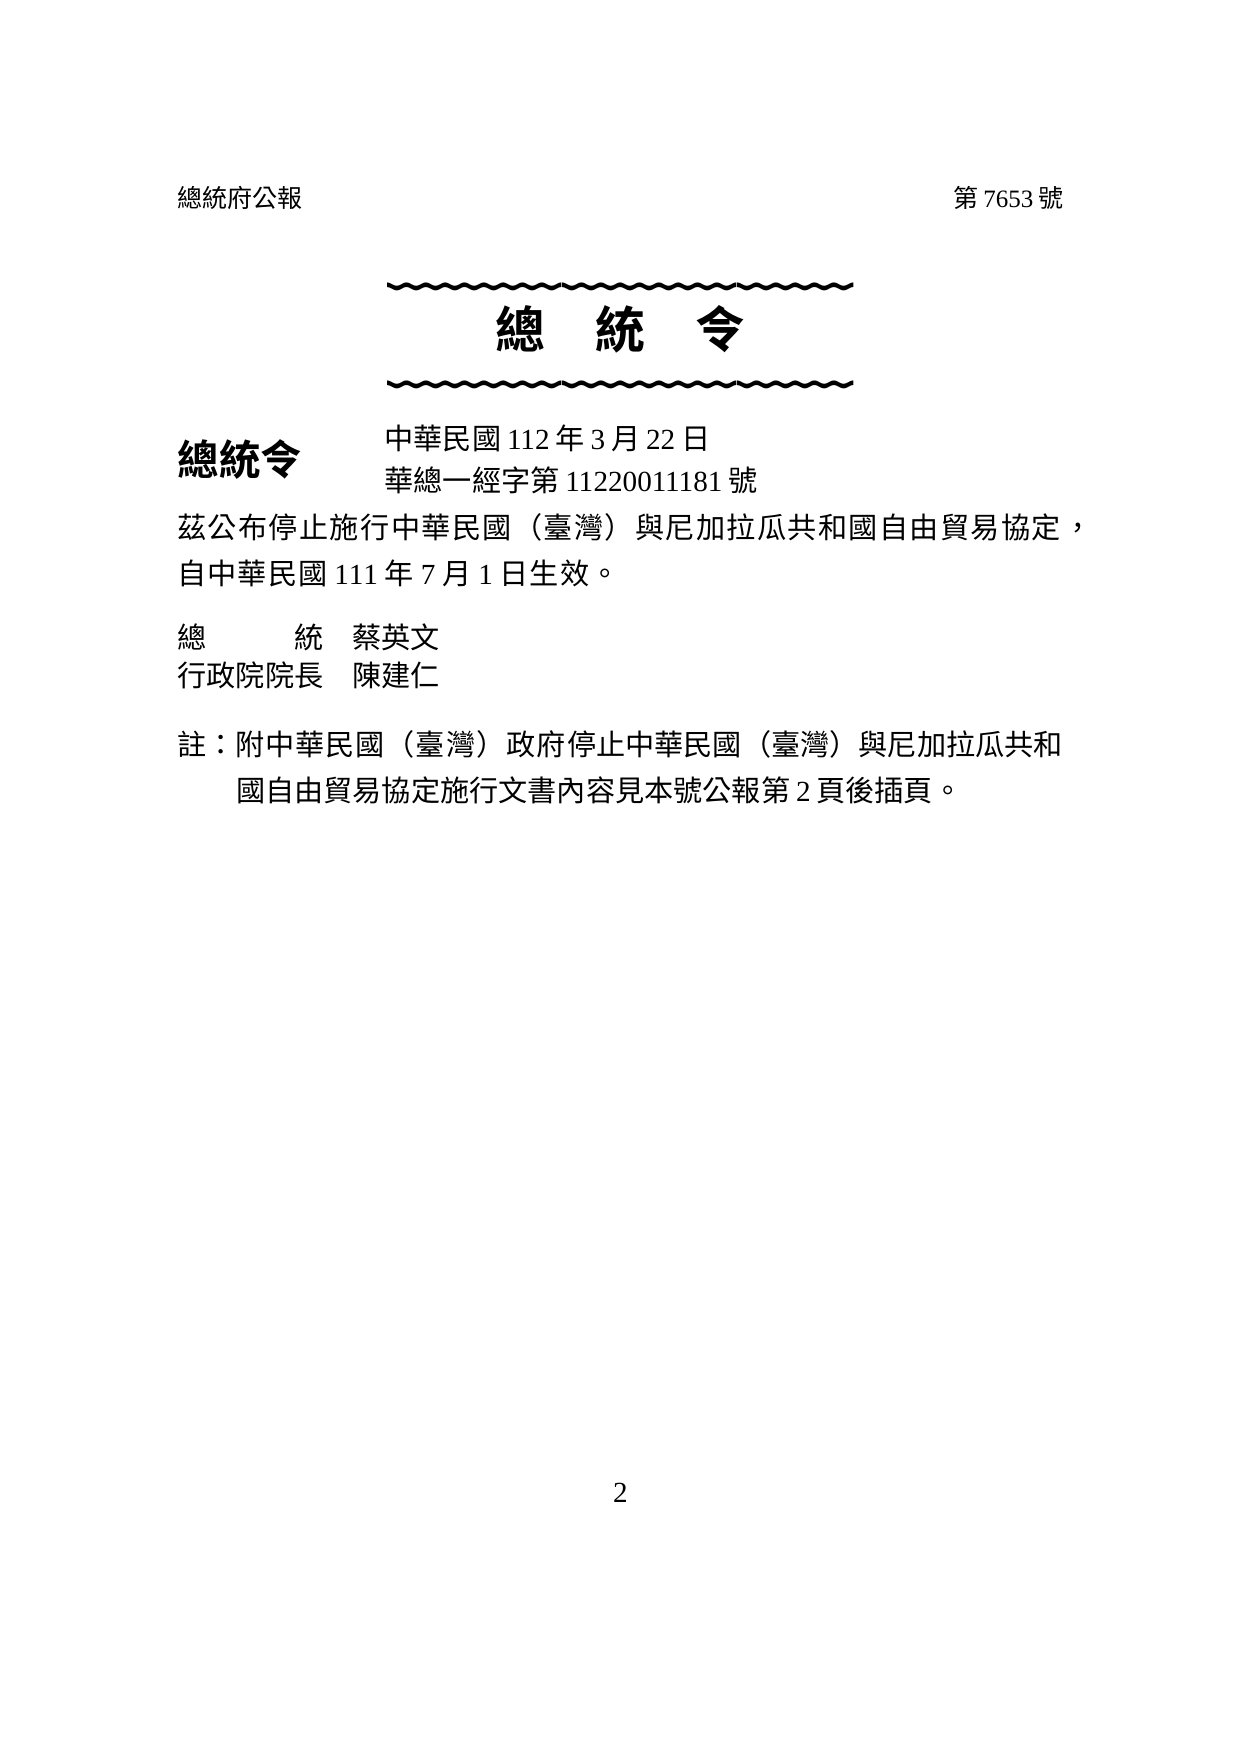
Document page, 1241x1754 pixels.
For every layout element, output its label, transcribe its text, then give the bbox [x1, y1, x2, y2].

table_header 總統令 [174, 413, 381, 502]
table_header 中華民國112年3月22日 華總一經字第11220011181號 [381, 413, 877, 502]
text 總 統 蔡英文 行政院院長 陳建仁 [177, 618, 1063, 693]
text ﹏﹏﹏﹏﹏﹏﹏﹏ [177, 266, 1063, 291]
text ﹏﹏﹏﹏﹏﹏﹏﹏ [177, 363, 1063, 388]
text 註：附中華民國（臺灣）政府停止中華民國（臺灣）與尼加拉瓜共和國自由貿易協定施行文書內容見本號公報第2頁後插頁。 [177, 718, 1063, 810]
text 茲公布停止施行中華民國（臺灣）與尼加拉瓜共和國自由貿易協定，自中華民國111年7月1日生效。 [177, 502, 1063, 593]
text 總統令 [177, 291, 1063, 363]
